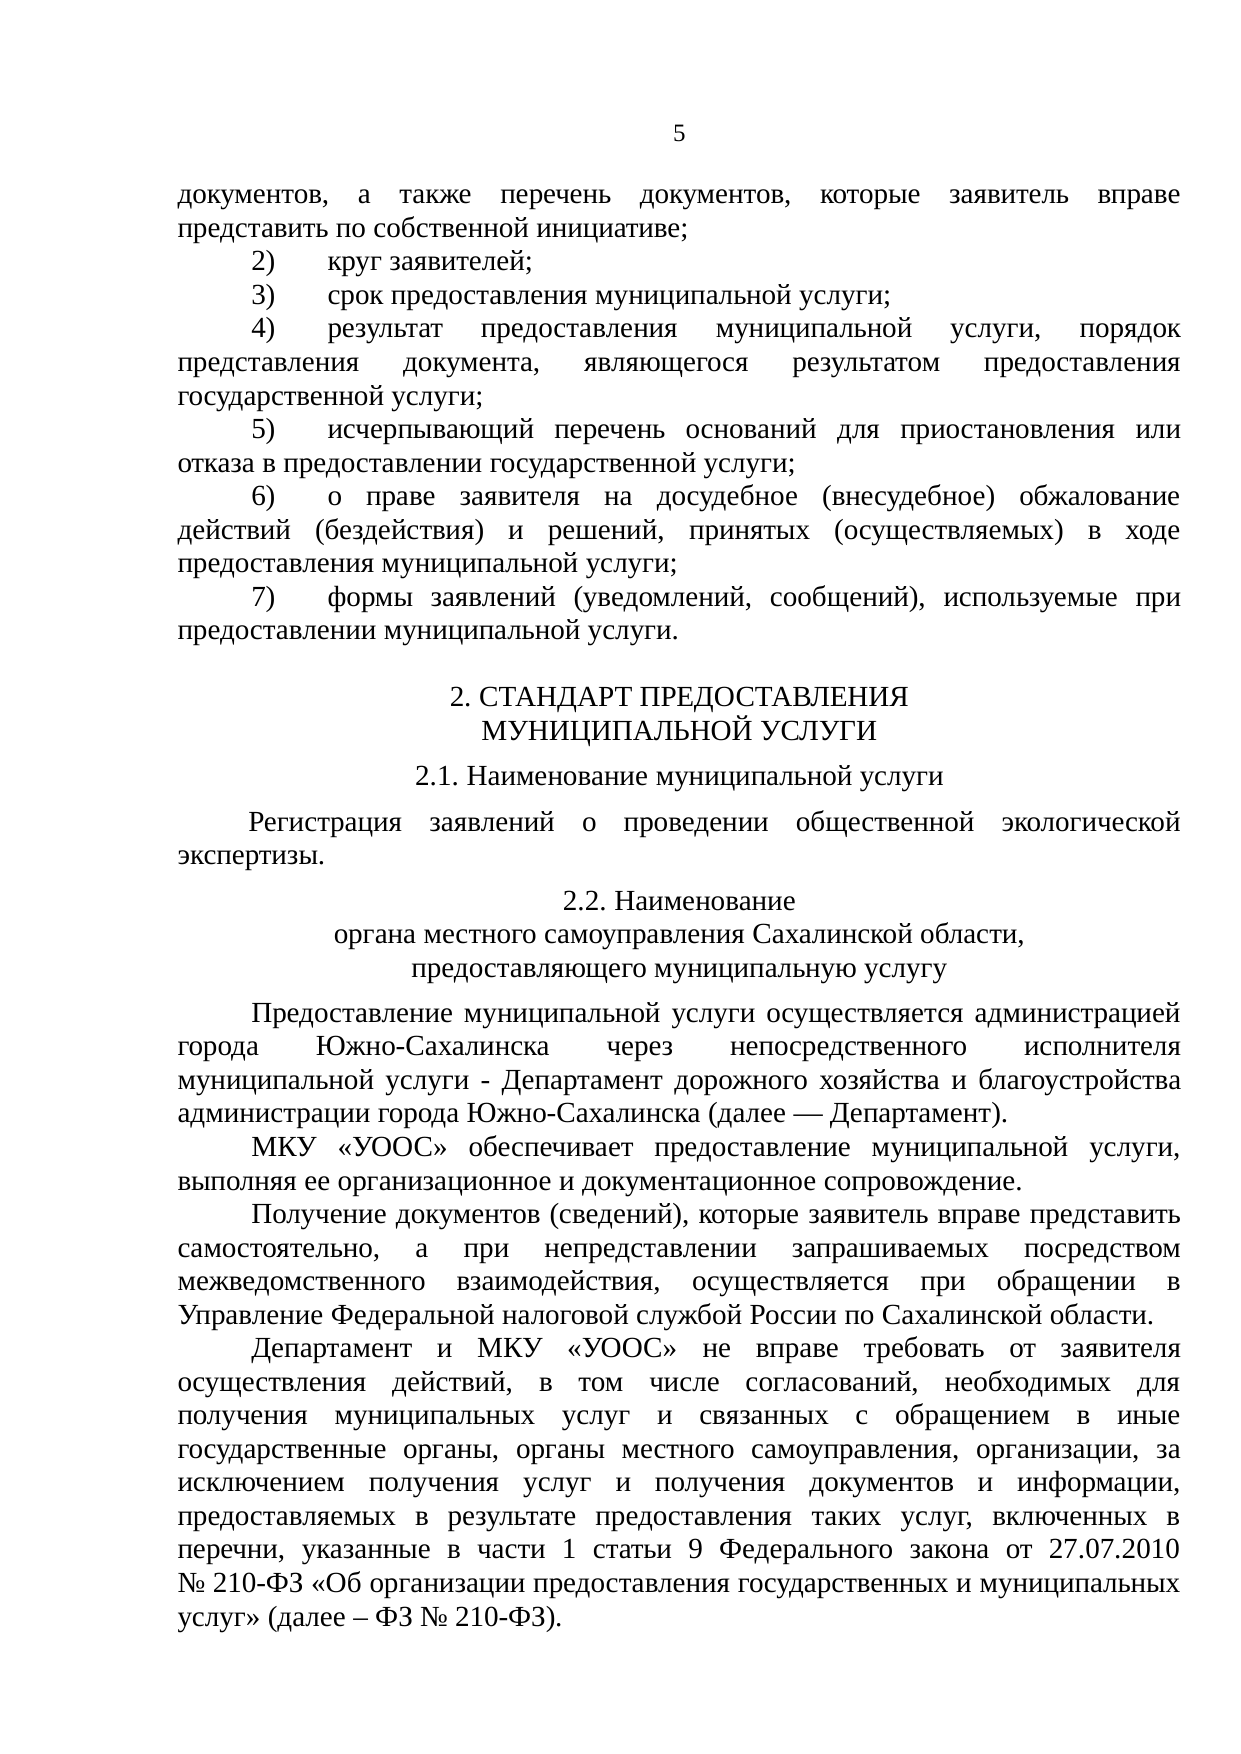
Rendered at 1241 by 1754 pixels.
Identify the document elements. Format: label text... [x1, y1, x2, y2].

text 2.2. Наименование [177, 883, 1181, 916]
text документов, а также перечень документов, которые заявитель вправе представить по собственной инициативе; [177, 177, 1181, 244]
text 4) результат предоставления муниципальной услуги, порядок представления документа, являющегося результатом предоставления государственной услуги; [177, 311, 1181, 411]
text 5) исчерпывающий перечень оснований для приостановления или отказа в предоставлении государственной услуги; [177, 411, 1181, 478]
text МУНИЦИПАЛЬНОЙ УСЛУГИ [177, 713, 1181, 747]
text 2.1. Наименование муниципальной услуги [177, 759, 1181, 792]
text органа местного самоуправления Сахалинской области, [177, 916, 1181, 950]
text Регистрация заявлений о проведении общественной экологической экспертизы. [177, 804, 1181, 871]
text 6) о праве заявителя на досудебное (внесудебное) обжалование действий (бездействия) и решений, принятых (осуществляемых) в ходе предоставления муниципальной услуги; [177, 478, 1181, 579]
text Получение документов (сведений), которые заявитель вправе представить самостоятельно, а при непредставлении запрашиваемых посредством межведомственного взаимодействия, осуществляется при обращении в Управление Федеральной налоговой службой России по Сахалинской области. [177, 1196, 1181, 1331]
text МКУ «УООС» обеспечивает предоставление муниципальной услуги, выполняя ее организационное и документационное сопровождение. [177, 1129, 1181, 1196]
text 2. СТАНДАРТ ПРЕДОСТАВЛЕНИЯ [177, 680, 1181, 713]
text предоставляющего муниципальную услугу [177, 950, 1181, 983]
text 2) круг заявителей; [177, 244, 1181, 277]
text 7) формы заявлений (уведомлений, сообщений), используемые при предоставлении муниципальной услуги. [177, 579, 1181, 646]
text Департамент и МКУ «УООС» не вправе требовать от заявителя осуществления действий, в том числе согласований, необходимых для получения муниципальных услуг и связанных с обращением в иные государственные органы, органы местного самоуправления, организации, за исключением получения услуг и получения документов и информации, предоставляемых в результате предоставления таких услуг, включенных в перечни, указанные в части 1 статьи 9 Федерального закона от 27.07.2010 № 210-ФЗ «Об организации предоставления государственных и муниципальных услуг» (далее – ФЗ № 210-ФЗ). [177, 1331, 1181, 1632]
text Предоставление муниципальной услуги осуществляется администрацией города Южно-Сахалинска через непосредственного исполнителя муниципальной услуги - Департамент дорожного хозяйства и благоустройства администрации города Южно-Сахалинска (далее — Департамент). [177, 995, 1181, 1129]
text 3) срок предоставления муниципальной услуги; [177, 277, 1181, 311]
